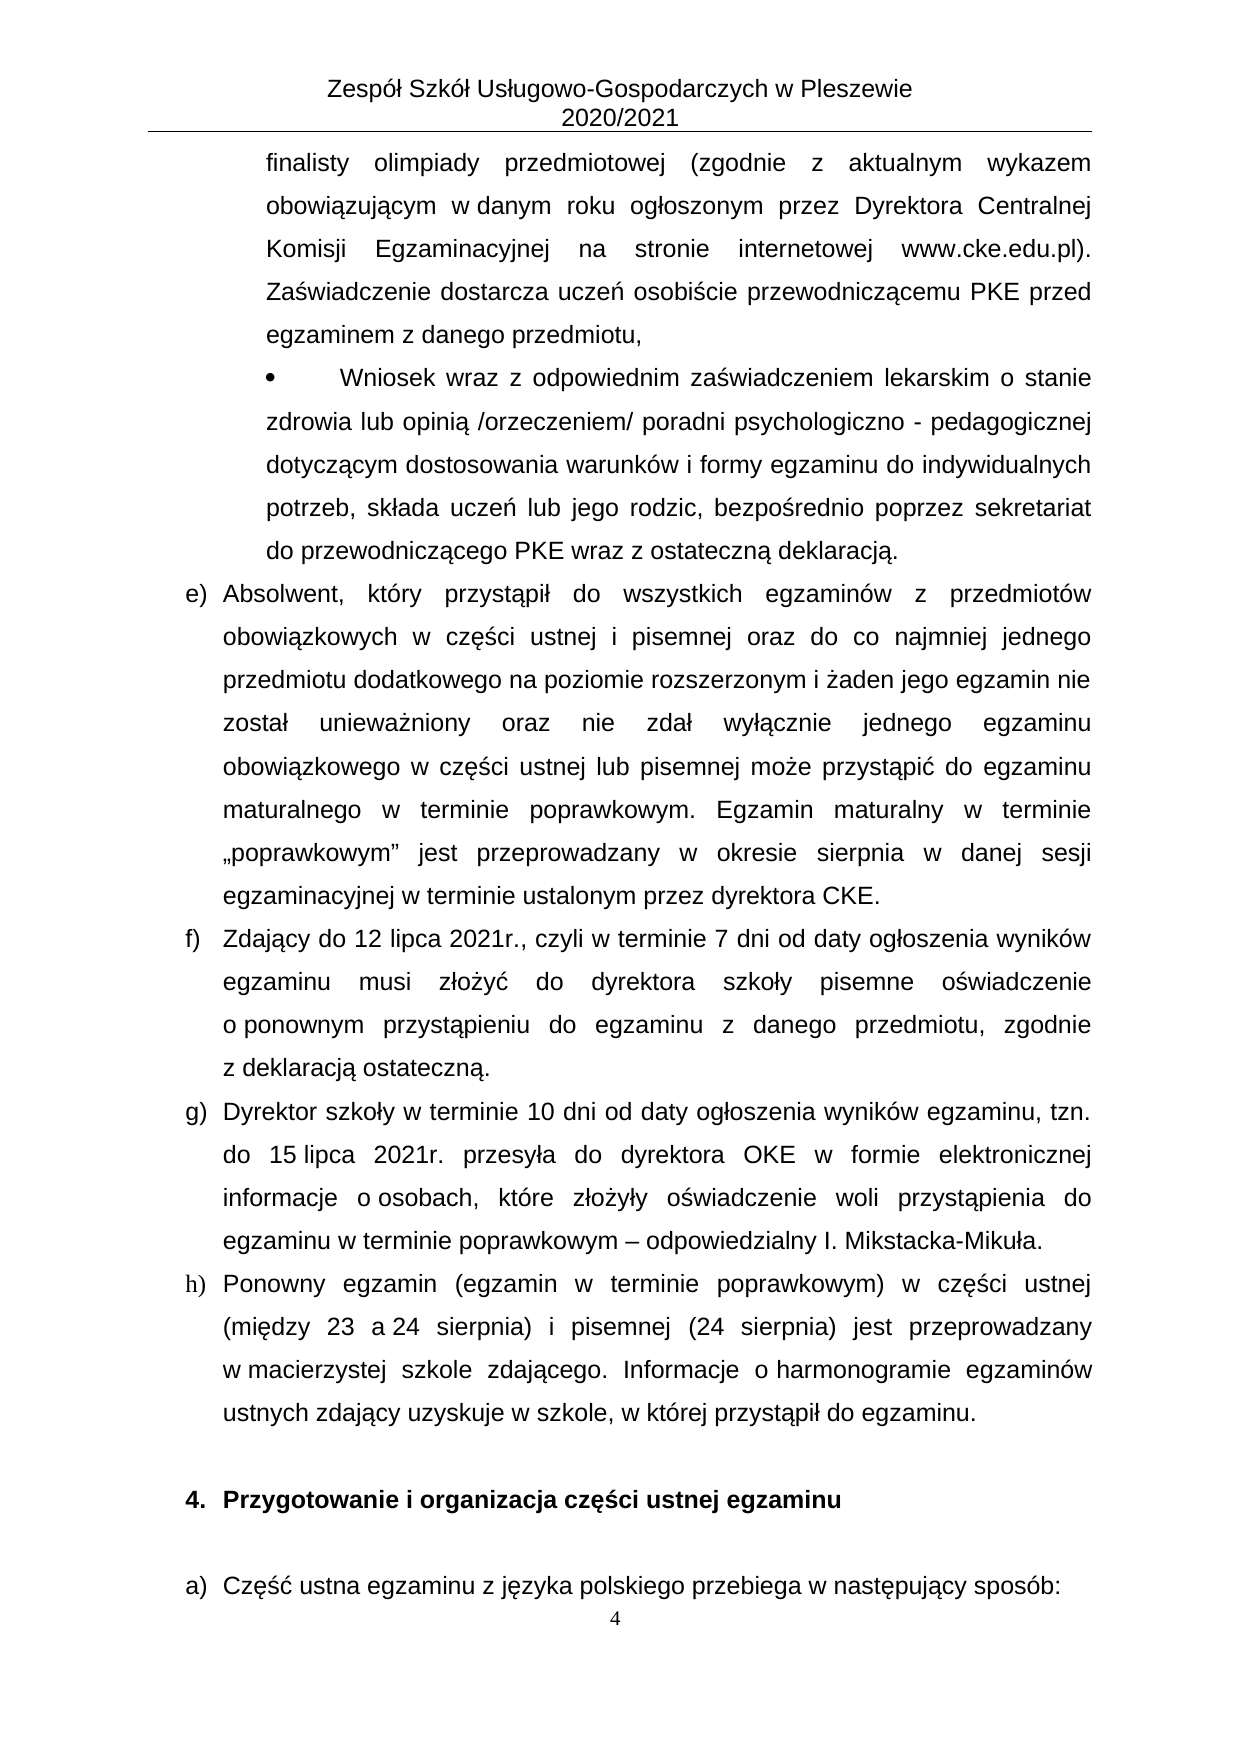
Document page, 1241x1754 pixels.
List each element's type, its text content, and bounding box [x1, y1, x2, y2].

list Zdający do 12 lipca 2021r., czyli w terminie 7 dni od daty ogłoszenia wyników egzaminu musi złożyć do dyrektora szkoły pisemne oświadczenie o ponownym przystąpieniu do egzaminu z danego przedmiotu, zgodnie z deklaracją ostateczną. [185, 924, 1092, 1082]
list Wniosek wraz z odpowiednim zaświadczeniem lekarskim o stanie zdrowia lub opinią /orzeczeniem/ poradni psychologiczno - pedagogicznej dotyczącym dostosowania warunków i formy egzaminu do indywidualnych potrzeb, składa uczeń lub jego rodzic, bezpośrednio poprzez sekretariat do przewodniczącego PKE wraz z ostateczną deklaracją. [266, 363, 1092, 564]
list Absolwent, który przystąpił do wszystkich egzaminów z przedmiotów obowiązkowych w części ustnej i pisemnej oraz do co najmniej jednego przedmiotu dodatkowego na poziomie rozszerzonym i żaden jego egzamin nie został unieważniony oraz nie zdał wyłącznie jednego egzaminu obowiązkowego w części ustnej lub pisemnej może przystąpić do egzaminu maturalnego w terminie poprawkowym. Egzamin maturalny w terminie „poprawkowym” jest przeprowadzany w okresie sierpnia w danej sesji egzaminacyjnej w terminie ustalonym przez dyrektora CKE. [185, 579, 1092, 909]
list Ponowny egzamin (egzamin w terminie poprawkowym) w części ustnej (między 23 a 24 sierpnia) i pisemnej (24 sierpnia) jest przeprowadzany w macierzystej szkole zdającego. Informacje o harmonogramie egzaminów ustnych zdający uzyskuje w szkole, w której przystąpił do egzaminu. [185, 1269, 1092, 1427]
list Część ustna egzaminu z języka polskiego przebiega w następujący sposób: [185, 1571, 1092, 1600]
list Przygotowanie i organizacja części ustnej egzaminu [185, 1485, 1092, 1513]
list finalisty olimpiady przedmiotowej (zgodnie z aktualnym wykazem obowiązującym w danym roku ogłoszonym przez Dyrektora Centralnej Komisji Egzaminacyjnej na stronie internetowej www.cke.edu.pl). Zaświadczenie dostarcza uczeń osobiście przewodniczącemu PKE przed egzaminem z danego przedmiotu, [266, 148, 1092, 349]
list Dyrektor szkoły w terminie 10 dni od daty ogłoszenia wyników egzaminu, tzn. do 15 lipca 2021r. przesyła do dyrektora OKE w formie elektronicznej informacje o osobach, które złożyły oświadczenie woli przystąpienia do egzaminu w terminie poprawkowym – odpowiedzialny I. Mikstacka-Mikuła. [185, 1096, 1092, 1254]
